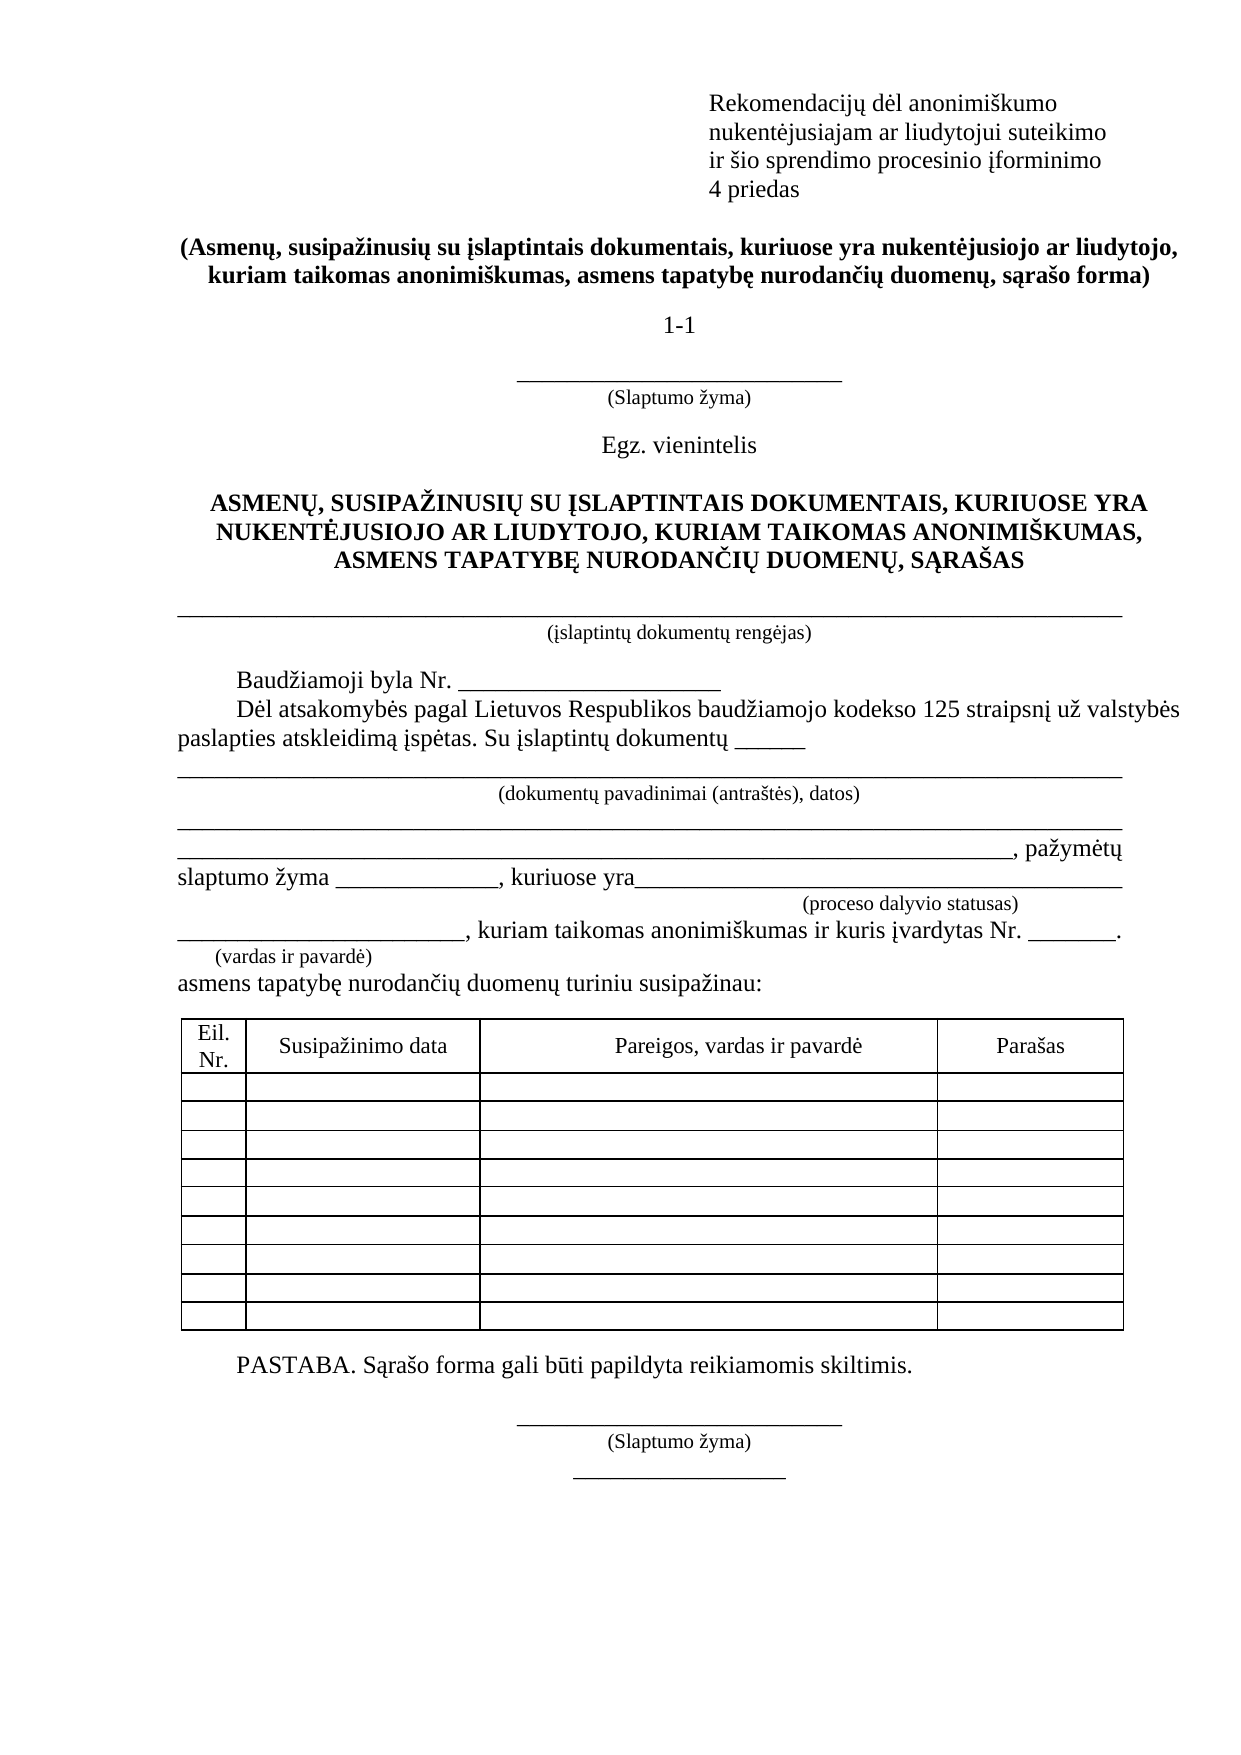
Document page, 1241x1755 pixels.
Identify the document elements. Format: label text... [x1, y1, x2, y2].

table_header Eil. Nr. [182, 1020, 245, 1072]
table_cell [182, 1131, 245, 1158]
table_cell [938, 1131, 1123, 1158]
table_cell [481, 1217, 937, 1243]
text (dokumentų pavadinimai (antraštės), datos) [177, 780, 1181, 804]
text _________________ [177, 1453, 1181, 1482]
table_cell [481, 1303, 937, 1329]
text _ [177, 804, 1181, 833]
table_cell [938, 1074, 1123, 1100]
text __________________________ [177, 356, 1181, 385]
text (Slaptumo žyma) [177, 1429, 1181, 1453]
text (įslaptintų dokumentų rengėjas) [177, 620, 1181, 644]
table_header Pareigos, vardas ir pavardė [481, 1020, 937, 1072]
table_header Parašas [938, 1020, 1123, 1072]
table_cell [247, 1187, 479, 1215]
table_cell [247, 1303, 479, 1329]
table_cell [247, 1102, 479, 1130]
table_cell [481, 1160, 937, 1186]
text __________________________ [177, 1400, 1181, 1429]
text 1-1 [177, 311, 1181, 339]
table_cell [938, 1303, 1123, 1329]
table_cell [481, 1074, 937, 1100]
text ASMENŲ, SUSIPAŽINUSIŲ SU ĮSLAPTINTAIS DOKUMENTAIS, KURIUOSE YRA NUKENTĖJUSIOJO AR LIUDYTOJO, KURIAM TAIKOMAS ANONIMIŠKUMAS, ASMENS TAPATYBĘ NURODANČIŲ DUOMENŲ, SĄRAŠAS [177, 488, 1181, 574]
table_header Susipažinimo data [247, 1020, 479, 1072]
text (Asmenų, susipažinusių su įslaptintais dokumentais, kuriuose yra nukentėjusiojo ar liudytojo, kuriam taikomas anonimiškumas, asmens tapatybę nurodančių duomenų, sąrašo forma) [177, 232, 1181, 289]
table_cell [481, 1102, 937, 1130]
table_cell [182, 1275, 245, 1301]
table_cell [938, 1160, 1123, 1186]
text (vardas ir pavardė) [215, 943, 1181, 968]
text (proceso dalyvio statusas) [640, 891, 1181, 915]
table_cell [247, 1160, 479, 1186]
table_cell [481, 1275, 937, 1301]
table_cell [182, 1217, 245, 1243]
table_cell [247, 1217, 479, 1243]
text Rekomendacijų dėl anonimiškumo [177, 88, 1181, 117]
text _ [177, 752, 1181, 780]
table_cell [247, 1275, 479, 1301]
table_cell [481, 1131, 937, 1158]
text _ , pažymėtų [177, 833, 1181, 862]
table_cell [938, 1187, 1123, 1215]
text ir šio sprendimo procesinio įforminimo [177, 145, 1181, 174]
text _ [177, 591, 1181, 620]
text _ , kuriam taikomas anonimiškumas ir kuris įvardytas Nr. _______. [177, 915, 1181, 943]
table_cell [247, 1131, 479, 1158]
table_cell [938, 1217, 1123, 1243]
table_cell [481, 1187, 937, 1215]
table_cell [247, 1245, 479, 1273]
text Baudžiamoji byla Nr. _____________________ [177, 665, 1181, 694]
table_cell [182, 1102, 245, 1130]
table_cell [247, 1074, 479, 1100]
text Egz. vienintelis [177, 431, 1181, 459]
table_cell [938, 1275, 1123, 1301]
text Dėl atsakomybės pagal Lietuvos Respublikos baudžiamojo kodekso 125 straipsnį už valstybės paslapties atskleidimą įspėtas. Su įslaptintų dokumentų [177, 694, 1181, 752]
table_cell [182, 1303, 245, 1329]
table_cell [938, 1245, 1123, 1273]
text (Slaptumo žyma) [177, 385, 1181, 409]
text PASTABA. Sąrašo forma gali būti papildyta reikiamomis skiltimis. [177, 1350, 1181, 1378]
text 4 priedas [177, 174, 1181, 203]
table_cell [182, 1160, 245, 1186]
table_cell [481, 1245, 937, 1273]
text asmens tapatybę nurodančių duomenų turiniu susipažinau: [177, 968, 1181, 996]
table_cell [182, 1245, 245, 1273]
text slaptumo žyma _____________, kuriuose yra [177, 862, 1181, 891]
table_cell [182, 1187, 245, 1215]
table_cell [182, 1074, 245, 1100]
text nukentėjusiajam ar liudytojui suteikimo [177, 117, 1181, 145]
table_cell [938, 1102, 1123, 1130]
